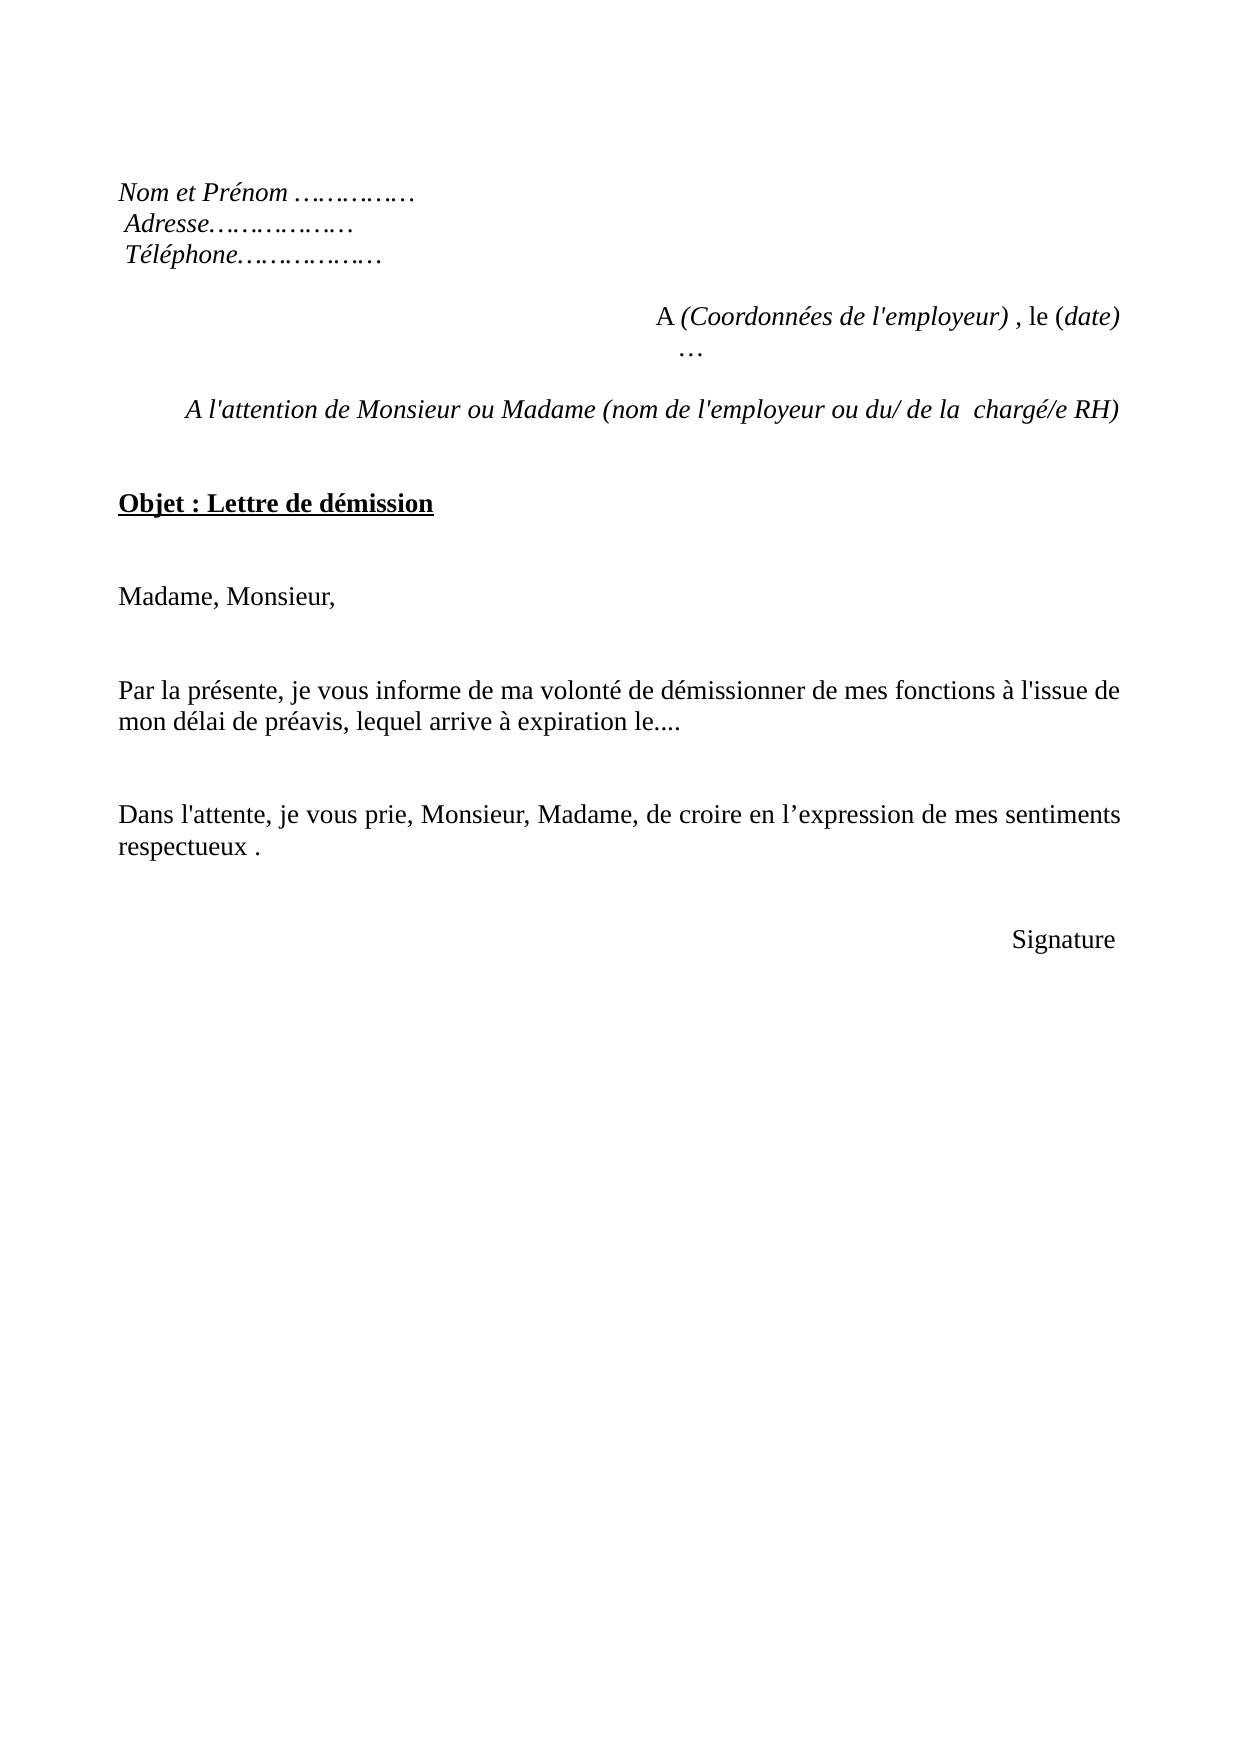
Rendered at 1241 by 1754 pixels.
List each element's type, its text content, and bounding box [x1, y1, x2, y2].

text Par la présente, je vous informe de ma volonté de démissionner de mes fonctions à l'issue de mon délai de préavis, lequel arrive à expiration le.... [118, 674, 1122, 736]
text Dans l'attente, je vous prie, Monsieur, Madame, de croire en l’expression de mes sentiments respectueux . [118, 798, 1122, 861]
text Objet : Lettre de démission [118, 487, 1122, 518]
text A l'attention de Monsieur ou Madame (nom de l'employeur ou du/ de la chargé/e RH) [118, 394, 1122, 425]
text A (Coordonnées de l'employeur) , le (date)… [118, 300, 1122, 362]
text Signature [118, 923, 1122, 954]
text Nom et Prénom …………… Adresse……………… Téléphone……………… [118, 176, 1122, 269]
text Madame, Monsieur, [118, 581, 1122, 612]
